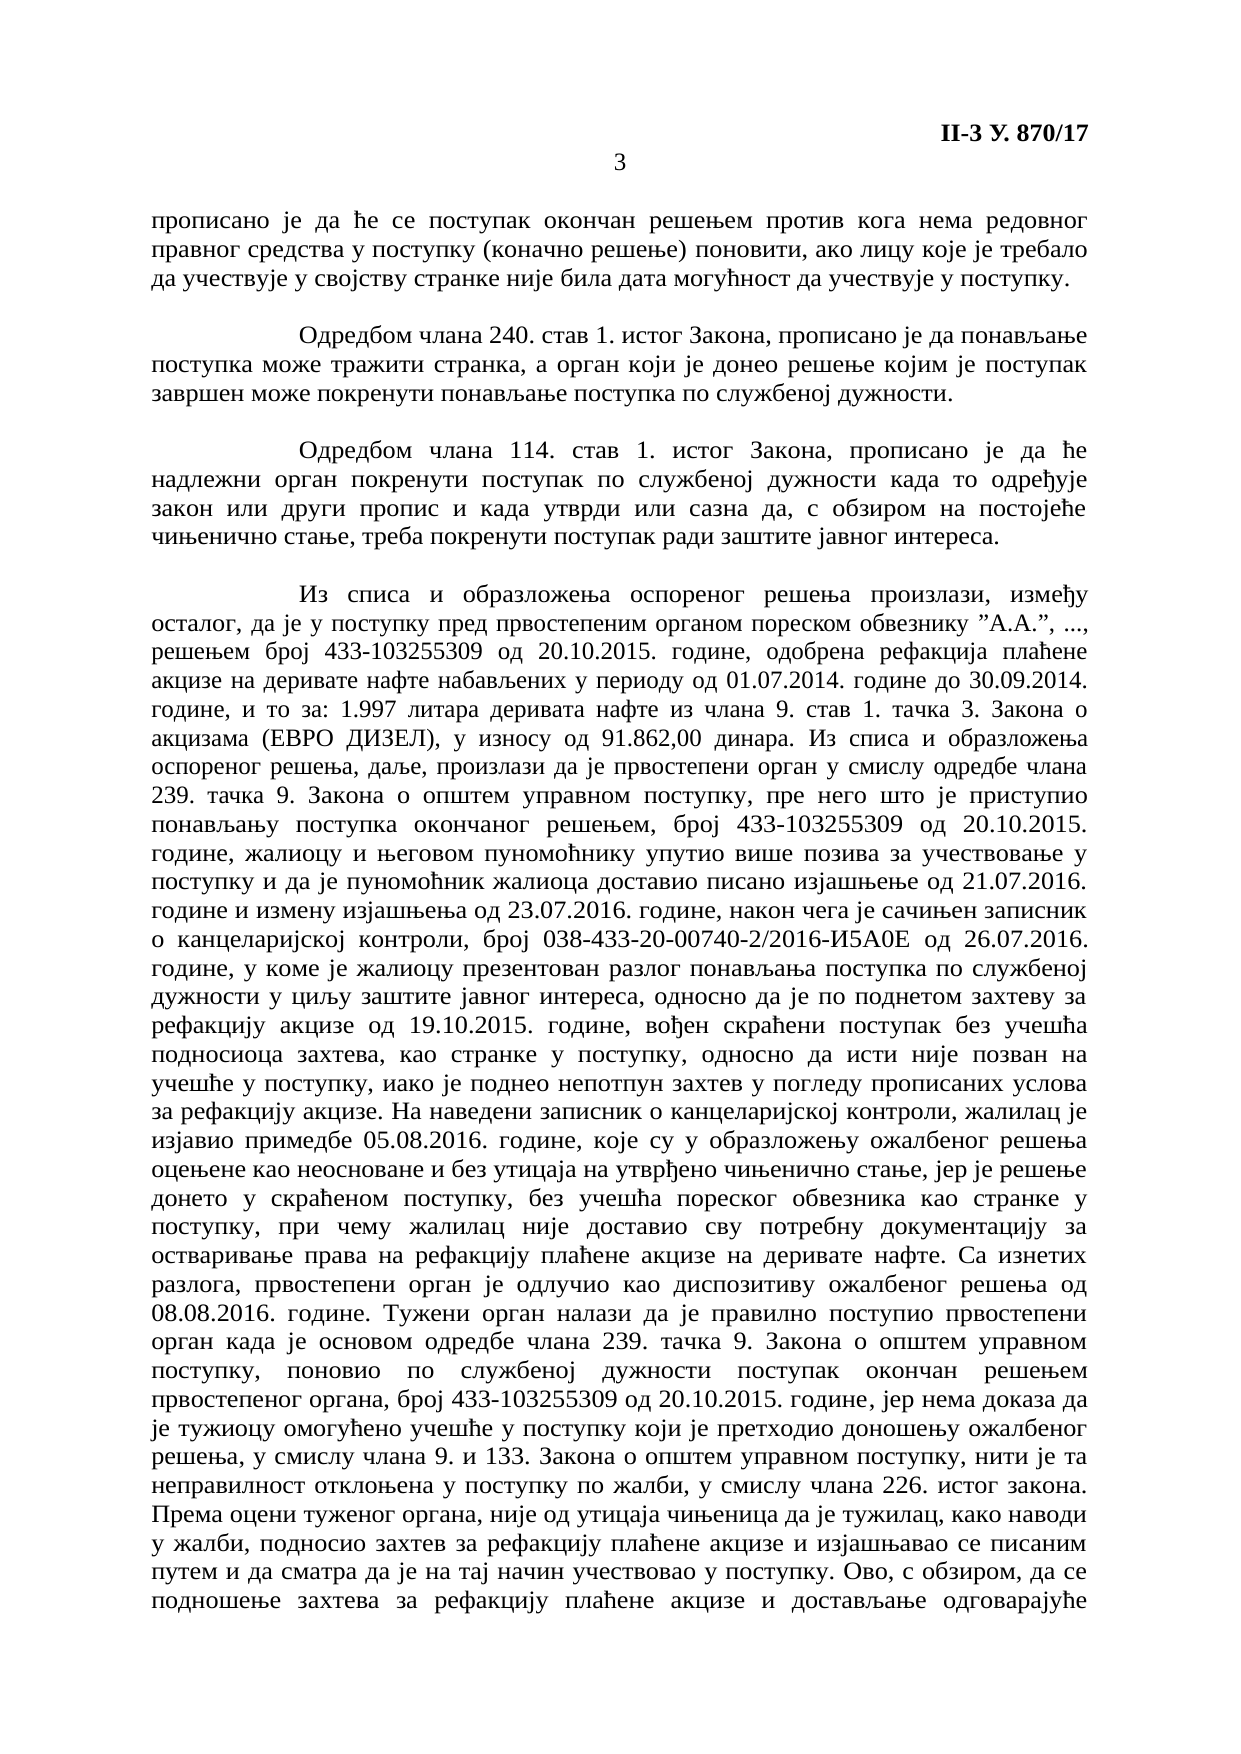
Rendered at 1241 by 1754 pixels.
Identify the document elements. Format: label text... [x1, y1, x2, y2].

text Одредбом члана 240. став 1. истог Закона, прописано је да понављање поступка може тражити странка, а орган који је донео решење којим је поступак завршен може покренути понављање поступка по службеној дужности. [151, 320, 1088, 406]
text прописано је да ће се поступак окончан решењем против кога нема редовног правног средства у поступку (коначно решење) поновити, ако лицу које је требало да учествује у својству странке није била дата могућност да учествује у поступку. [151, 205, 1088, 291]
text Из списа и образложења оспореног решења произлази, између осталог, да је у поступку пред првостепеним органом пореском обвезнику ”A.A.”, ..., решењем број 433-103255309 од 20.10.2015. године, одобрена рефакција плаћене акцизе на деривате нафте набављених у периоду од 01.07.2014. године до 30.09.2014. године, и то за: 1.997 литара деривата нафте из члана 9. став 1. тачка 3. Закона о акцизама (ЕВРО ДИЗЕЛ), у износу од 91.862,00 динара. Из списа и образложења оспореног решења, даље, произлази да је првостепени орган у смислу одредбе члана 239. тачка 9. Закона о општем управном поступку, пре него што је приступио понављању поступка окончаног решењем, број 433-103255309 од 20.10.2015. године, жалиоцу и његовом пуномоћнику упутио више позива за учествовање у поступку и да је пуномоћник жалиоца доставио писано изјашњење од 21.07.2016. године и измену изјашњења од 23.07.2016. године, након чега је сачињен записник о канцеларијској контроли, број 038-433-20-00740-2/2016-И5А0Е од 26.07.2016. године, у коме је жалиоцу презентован разлог понављања поступка по службеној дужности у циљу заштите јавног интереса, односно да је по поднетом захтеву за рефакцију акцизе од 19.10.2015. године, вођен скраћени поступак без учешћа подносиоца захтева, као странке у поступку, односно да исти није позван на учешће у поступку, иако је поднео непотпун захтев у погледу прописаних услова за рефакцију акцизе. На наведени записник о канцеларијској контроли, жалилац је изјавио примедбе 05.08.2016. године, које су у образложењу ожалбеног решења оцењене као неосноване и без утицаја на утврђено чињенично стање, јер је решење донето у скраћеном поступку, без учешћа пореског обвезника као странке у поступку, при чему жалилац није доставио сву потребну документацију за остваривање права на рефакцију плаћене акцизе на деривате нафте. Са изнетих разлога, првостепени орган је одлучио као диспозитиву ожалбеног решења од 08.08.2016. године. Тужени орган налази да је правилно поступио првостепени орган када је основом одредбе члана 239. тачка 9. Закона о општем управном поступку, поновио по службеној дужности поступак окончан решењем првостепеног органа, број 433-103255309 од 20.10.2015. године, јер нема доказа да је тужиоцу омогућено учешће у поступку који је претходио доношењу ожалбеног решења, у смислу члана 9. и 133. Закона о општем управном поступку, нити је та неправилност отклоњена у поступку по жалби, у смислу члана 226. истог закона. Према оцени туженог органа, није од утицаја чињеница да је тужилац, како наводи у жалби, подносио захтев за рефакцију плаћене акцизе и изјашњавао се писаним путем и да сматра да је на тај начин учествовао у поступку. Ово, с обзиром, да се подношење захтева за рефакцију плаћене акцизе и достављање одговарајуће [151, 579, 1088, 1614]
text Одредбом члана 114. став 1. истог Закона, прописано је да ће надлежни орган покренути поступак по службеној дужности када то одређује закон или други пропис и када утврди или сазна да, с обзиром на постојеће чињенично стање, треба покренути поступак ради заштите јавног интереса. [151, 435, 1088, 550]
